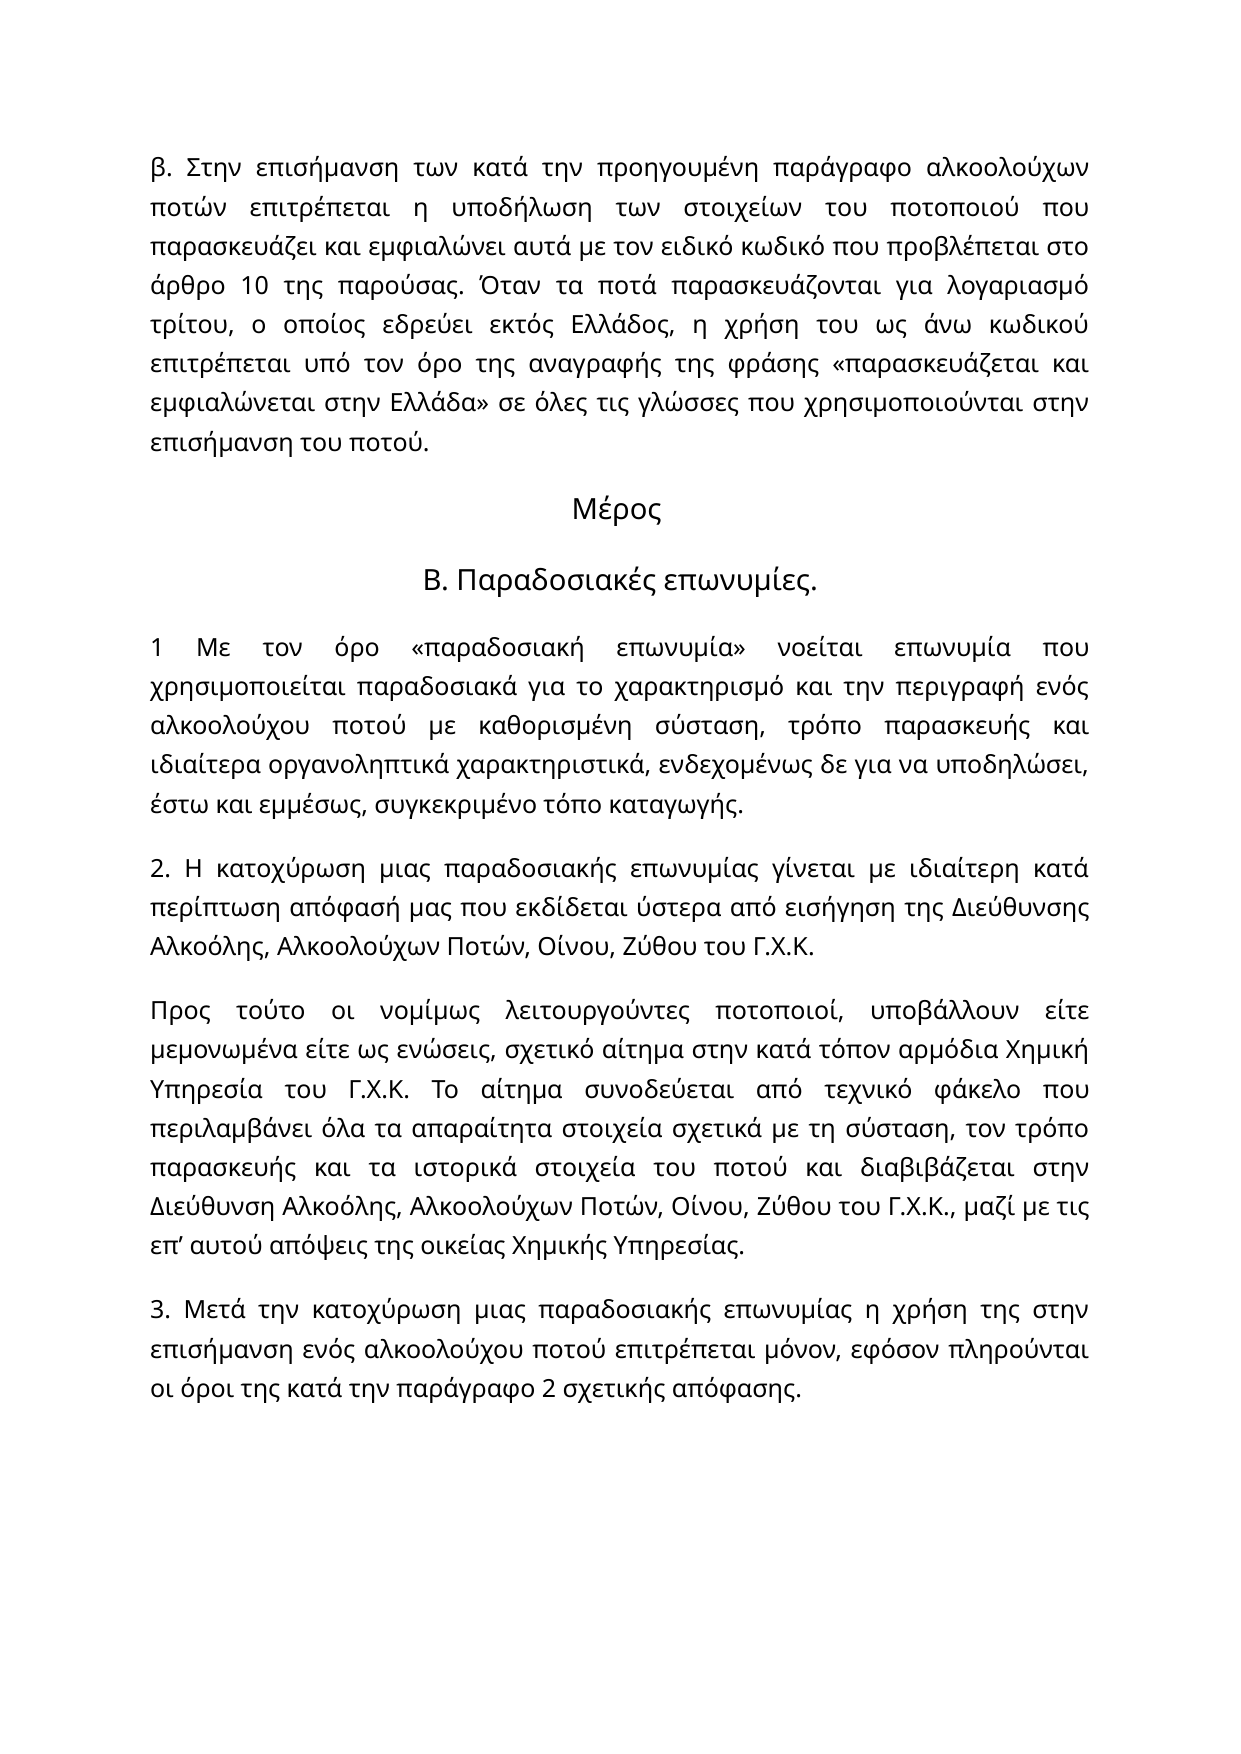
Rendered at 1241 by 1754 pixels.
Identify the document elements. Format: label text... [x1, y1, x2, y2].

text β. Στην επισήμανση των κατά την προηγουμένη παράγραφο αλκοολούχων ποτών επιτρέπεται η υποδήλωση των στοιχείων του ποτοποιού που παρασκευάζει και εμφιαλώνει αυτά με τον ειδικό κωδικό που προβλέπεται στο άρθρο 10 της παρούσας. Όταν τα ποτά παρασκευάζονται για λογαριασμό τρίτου, ο οποίος εδρεύει εκτός Ελλάδος, η χρήση του ως άνω κωδικού επιτρέπεται υπό τον όρο της αναγραφής της φράσης «παρασκευάζεται και εμφιαλώνεται στην Ελλάδα» σε όλες τις γλώσσες που χρησιμοποιούνται στην επισήμανση του ποτού. [150, 150, 1090, 458]
text 2. Η κατοχύρωση μιας παραδοσιακής επωνυμίας γίνεται με ιδιαίτερη κατά περίπτωση απόφασή μας που εκδίδεται ύστερα από εισήγηση της Διεύθυνσης Αλκοόλης, Αλκοολούχων Ποτών, Οίνου, Ζύθου του Γ.Χ.Κ. [150, 850, 1090, 963]
text 1 Με τον όρο «παραδοσιακή επωνυμία» νοείται επωνυμία που χρησιμοποιείται παραδοσιακά για το χαρακτηρισμό και την περιγραφή ενός αλκοολούχου ποτού με καθορισμένη σύσταση, τρόπο παρασκευής και ιδιαίτερα οργανοληπτικά χαρακτηριστικά, ενδεχομένως δε για να υποδηλώσει, έστω και εμμέσως, συγκεκριμένο τόπο καταγωγής. [150, 629, 1090, 820]
text Προς τούτο οι νομίμως λειτουργούντες ποτοποιοί, υποβάλλουν είτε μεμονωμένα είτε ως ενώσεις, σχετικό αίτημα στην κατά τόπον αρμόδια Χημική Υπηρεσία του Γ.Χ.Κ. Το αίτημα συνοδεύεται από τεχνικό φάκελο που περιλαμβάνει όλα τα απαραίτητα στοιχεία σχετικά με τη σύσταση, τον τρόπο παρασκευής και τα ιστορικά στοιχεία του ποτού και διαβιβάζεται στην Διεύθυνση Αλκοόλης, Αλκοολούχων Ποτών, Οίνου, Ζύθου του Γ.Χ.Κ., μαζί με τις επ’ αυτού απόψεις της οικείας Χημικής Υπηρεσίας. [150, 993, 1090, 1262]
text 3. Μετά την κατοχύρωση μιας παραδοσιακής επωνυμίας η χρήση της στην επισήμανση ενός αλκοολούχου ποτού επιτρέπεται μόνον, εφόσον πληρούνται οι όροι της κατά την παράγραφο 2 σχετικής απόφασης. [150, 1292, 1090, 1404]
subtitle Μέρος [150, 488, 1090, 528]
subtitle Β. Παραδοσιακές επωνυμίες. [150, 559, 1090, 599]
